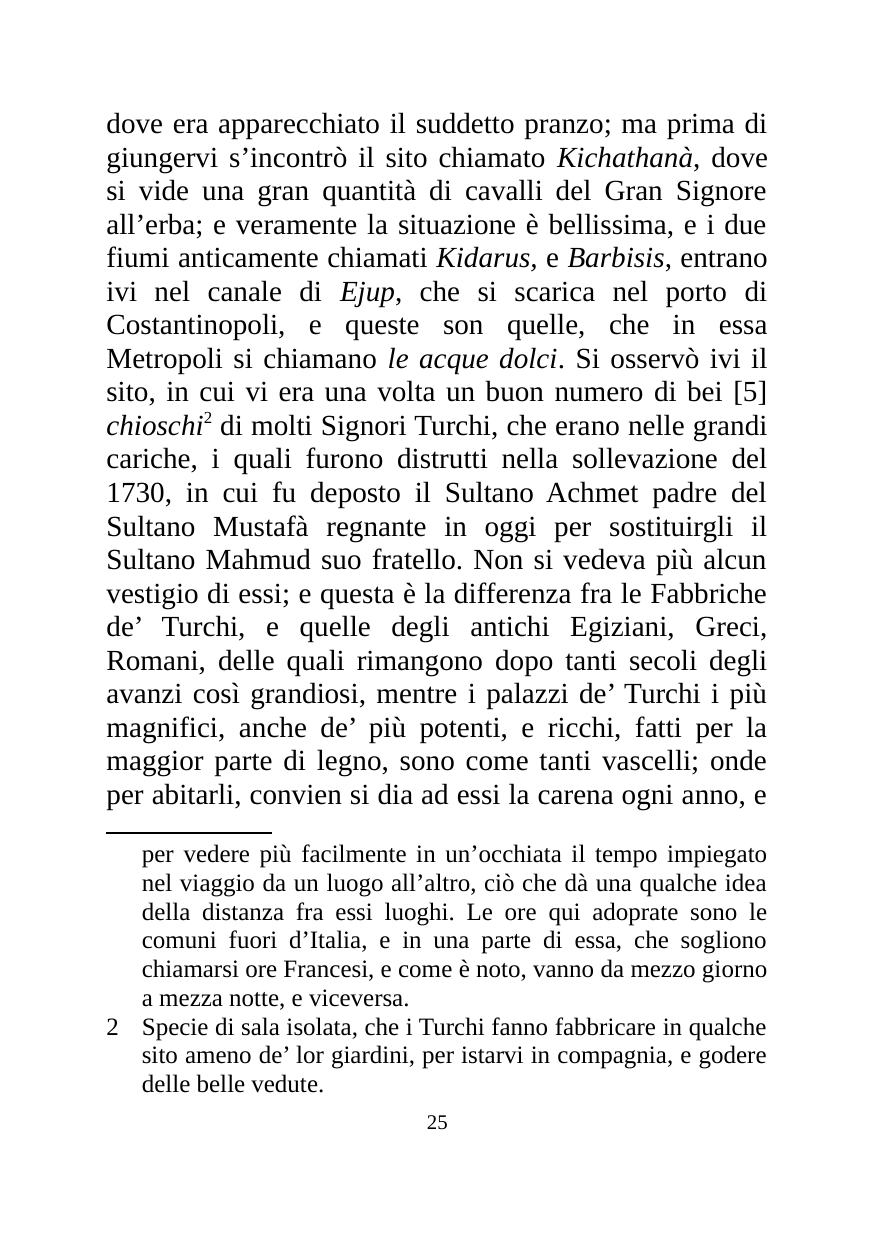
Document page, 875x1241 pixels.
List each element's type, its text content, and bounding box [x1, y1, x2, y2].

text per vedere più facilmente in un’occhiata il tempo impiegato nel viaggio da un luogo all’altro, ciò che dà una qualche idea della distanza fra essi luoghi. Le ore qui adoprate sono le comuni fuori d’Italia, e in una parte di essa, che sogliono chiamarsi ore Francesi, e come è noto, vanno da mezzo giorno a mezza notte, e viceversa. [106, 839, 768, 1012]
text Specie di sala isolata, che i Turchi fanno fabbricare in qualche sito ameno de’ lor giardini, per istarvi in compagnia, e godere delle belle vedute. [106, 1012, 768, 1098]
text dove era apparecchiato il suddetto pranzo; ma prima di giungervi s’incontrò il sito chiamato Kichathanà, dove si vide una gran quantità di cavalli del Gran Signore all’erba; e veramente la situazione è bellissima, e i due fiumi anticamente chiamati Kidarus, e Barbisis, entrano ivi nel canale di Ejup, che si scarica nel porto di Costantinopoli, e queste son quelle, che in essa Metropoli si chiamano le acque dolci. Si osservò ivi il sito, in cui vi era una volta un buon numero di bei [5] chioschi di molti Signori Turchi, che erano nelle grandi cariche, i quali furono distrutti nella sollevazione del 1730, in cui fu deposto il Sultano Achmet padre del Sultano Mustafà regnante in oggi per sostituirgli il Sultano Mahmud suo fratello. Non si vedeva più alcun vestigio di essi; e questa è la differenza fra le Fabbriche de’ Turchi, e quelle degli antichi Egiziani, Greci, Romani, delle quali rimangono dopo tanti secoli degli avanzi così grandiosi, mentre i palazzi de’ Turchi i più magnifici, anche de’ più potenti, e ricchi, fatti per la maggior parte di legno, sono come tanti vascelli; onde per abitarli, convien si dia ad essi la carena ogni anno, e [106, 106, 768, 811]
